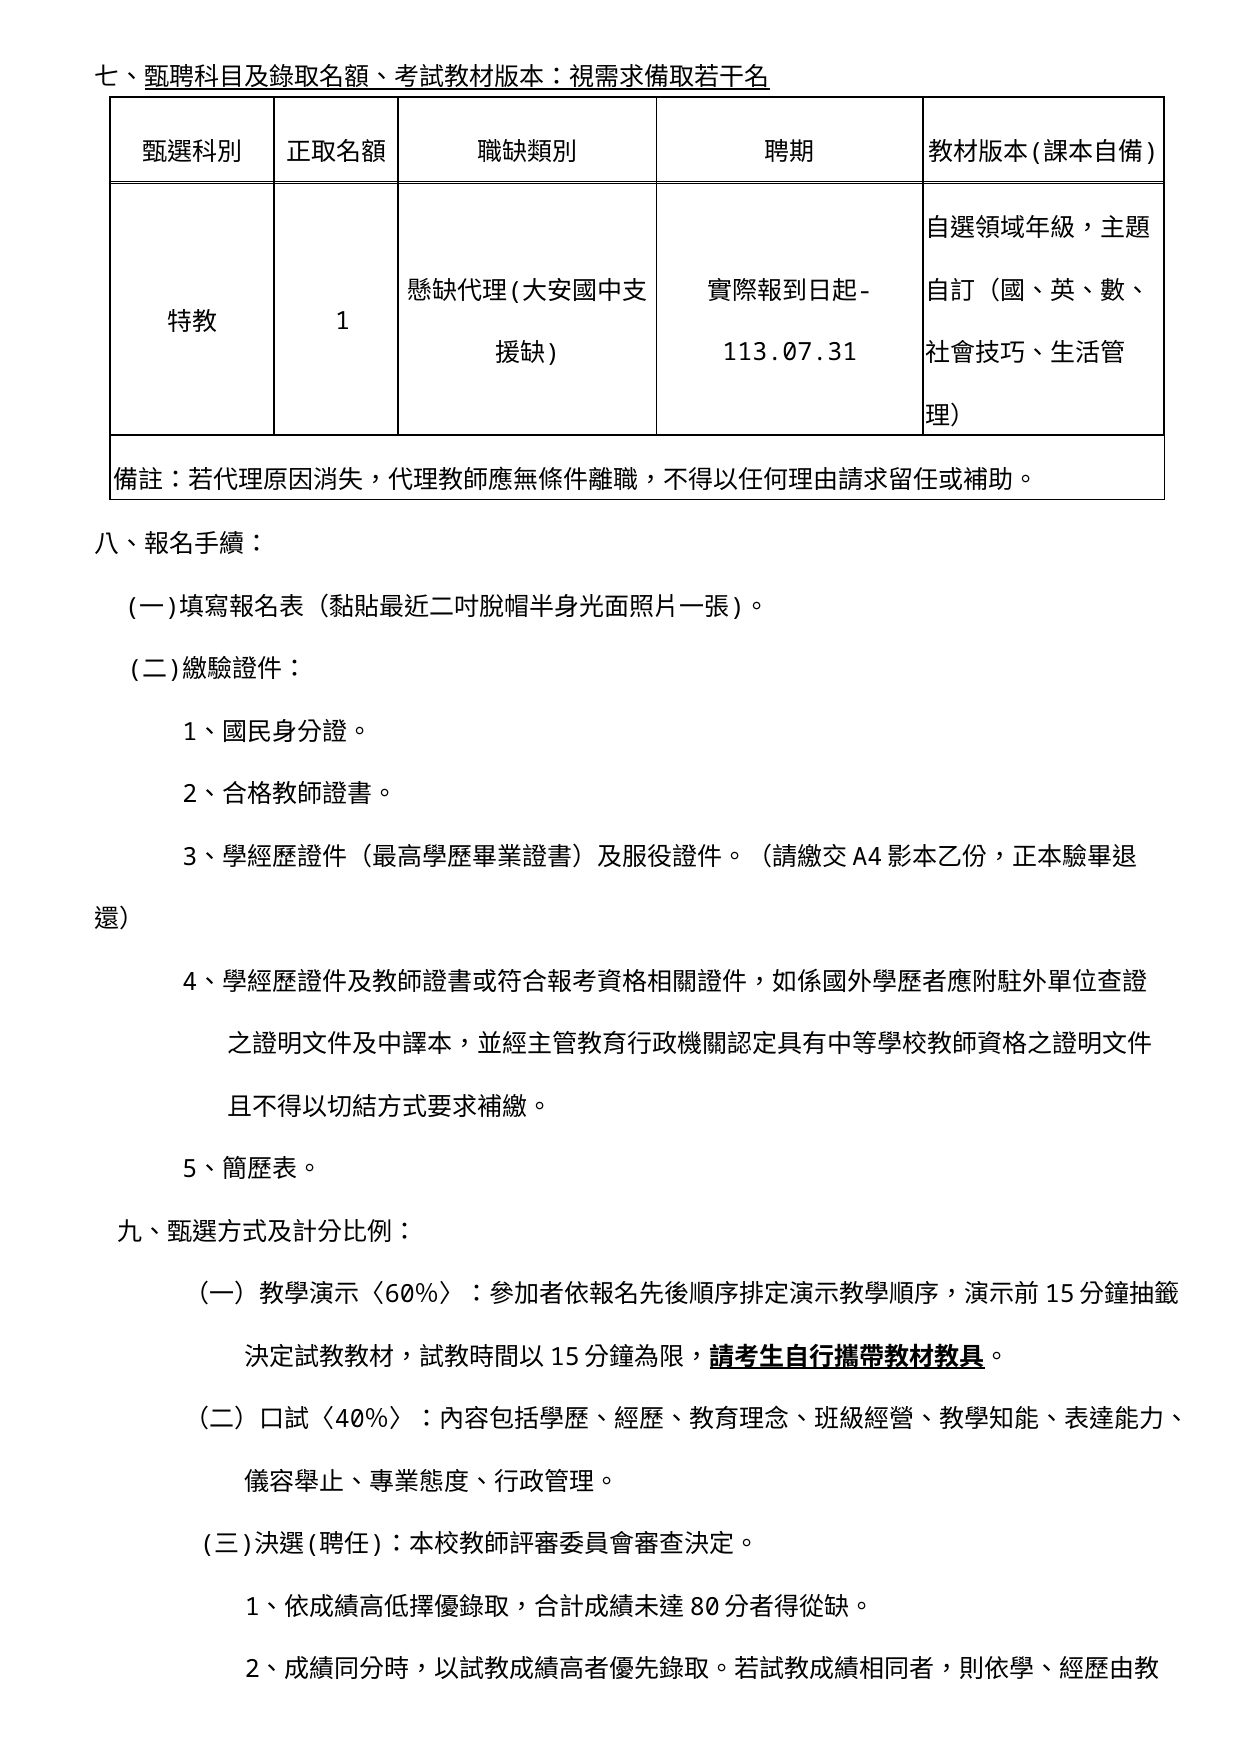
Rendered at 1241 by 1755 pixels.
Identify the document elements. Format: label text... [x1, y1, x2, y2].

text 之證明文件及中譯本，並經主管教育行政機關認定具有中等學校教師資格之證明文件 [182, 1000, 1181, 1062]
text 且不得以切結方式要求補繳。 [182, 1062, 1181, 1125]
table_cell 備註：若代理原因消失，代理教師應無條件離職，不得以任何理由請求留任或補助。 [111, 436, 1164, 499]
text 2、合格教師證書。 [94, 750, 1181, 812]
text (一)填寫報名表（黏貼最近二吋脫帽半身光面照片一張)。 [94, 562, 1181, 625]
text (二)繳驗證件： [82, 625, 1181, 687]
table_cell 實際報到日起-113.07.31 [657, 184, 922, 434]
text 八、報名手續： [94, 500, 1181, 562]
text （一）教學演示〈60％〉：參加者依報名先後順序排定演示教學順序，演示前15分鐘抽籤決定試教教材，試教時間以15分鐘為限，請考生自行攜帶教材教具。 [94, 1250, 1181, 1375]
text 3、學經歷證件（最高學歷畢業證書）及服役證件。（請繳交A4影本乙份，正本驗畢退還） [94, 812, 1181, 937]
text 1、依成績高低擇優錄取，合計成績未達80分者得從缺。 [94, 1562, 1181, 1625]
text (三)決選(聘任)：本校教師評審委員會審查決定。 [94, 1500, 1181, 1562]
table_cell 1 [275, 184, 397, 434]
text 七、甄聘科目及錄取名額、考試教材版本：視需求備取若干名 [94, 33, 1181, 96]
table_header 職缺類別 [399, 98, 656, 181]
table_cell 特教 [111, 184, 273, 434]
text 4、學經歷證件及教師證書或符合報考資格相關證件，如係國外學歷者應附駐外單位查證 [182, 937, 1181, 1000]
table_header 正取名額 [275, 98, 397, 181]
table_header 教材版本(課本自備) [924, 98, 1163, 181]
text 5、簡歷表。 [182, 1125, 1181, 1187]
text 九、甄選方式及計分比例： [0, 1187, 1181, 1250]
table_header 聘期 [657, 98, 922, 181]
table_cell 自選領域年級，主題自訂（國、英、數、社會技巧、生活管理） [924, 184, 1163, 434]
text 2、成績同分時，以試教成績高者優先錄取。若試教成績相同者，則依學、經歷由教 [244, 1625, 1181, 1687]
text 1、國民身分證。 [94, 687, 1181, 750]
text （二）口試〈40％〉：內容包括學歷、經歷、教育理念、班級經營、教學知能、表達能力、儀容舉止、專業態度、行政管理。 [94, 1375, 1181, 1500]
table_cell 懸缺代理(大安國中支援缺) [399, 184, 656, 434]
table_header 甄選科別 [111, 98, 273, 181]
